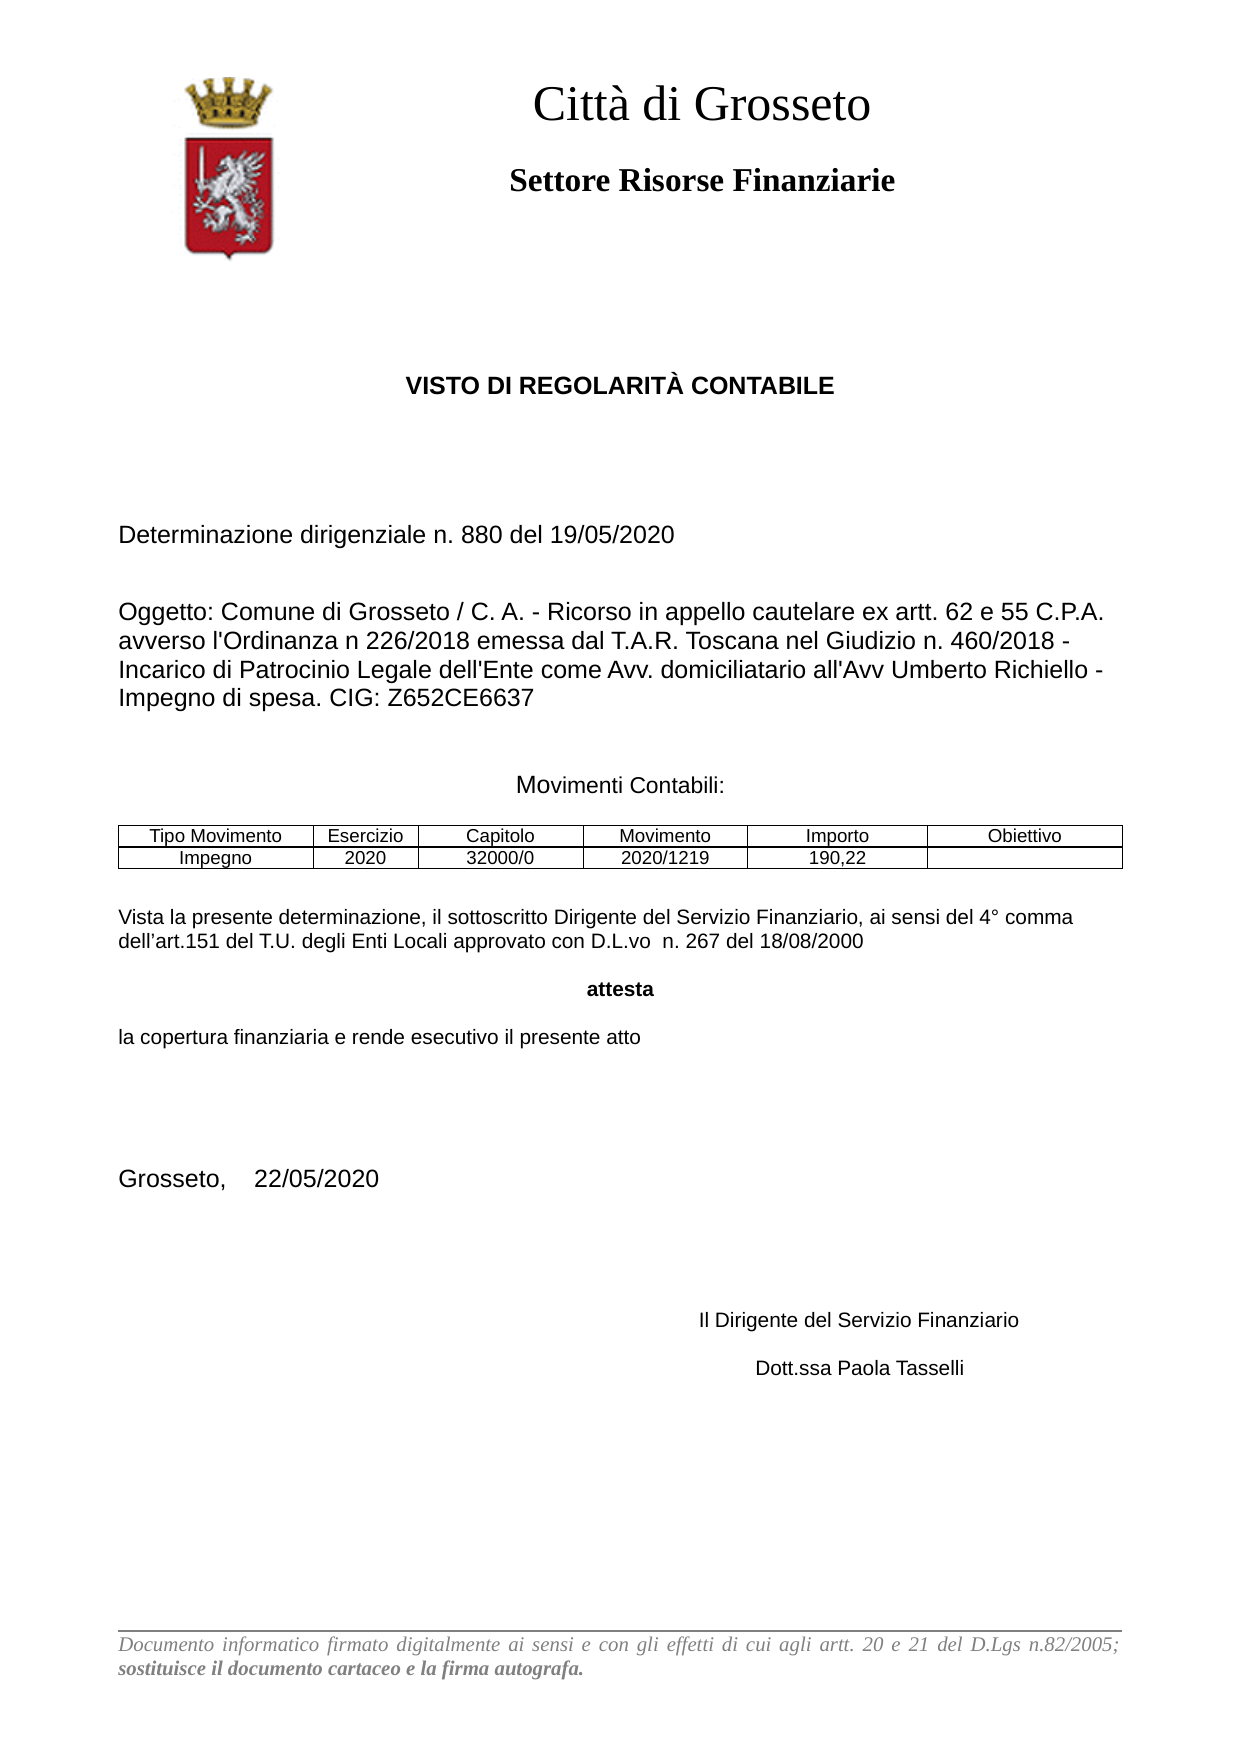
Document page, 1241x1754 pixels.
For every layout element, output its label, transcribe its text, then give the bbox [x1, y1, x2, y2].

text Vista la presente determinazione, il sottoscritto Dirigente del Servizio Finanziario, ai sensi del 4° comma dell’art.151 del T.U. degli Enti Locali approvato con D.L.vo n. 267 del 18/08/2000 [118, 905, 1122, 953]
table_header 2020/1219 [584, 848, 747, 868]
text Movimenti Contabili: [118, 770, 1122, 798]
text Settore Risorse Finanziarie [283, 160, 1122, 198]
text attesta [118, 977, 1122, 1001]
table_header Movimento [584, 826, 747, 846]
table_header Obiettivo [928, 826, 1122, 846]
table_header [928, 848, 1122, 868]
text Grosseto, 22/05/2020 [118, 1164, 1122, 1192]
table_header Esercizio [314, 826, 418, 846]
text Oggetto: Comune di Grosseto / C. A. - Ricorso in appello cautelare ex artt. 62 e 55 C.P.A. avverso l'Ordinanza n 226/2018 emessa dal T.A.R. Toscana nel Giudizio n. 460/2018 - Incarico di Patrocinio Legale dell'Ente come Avv. domiciliatario all'Avv Umberto Richiello - Impegno di spesa. CIG: Z652CE6637 [118, 597, 1122, 712]
text VISTO DI REGOLARITÀ CONTABILE [118, 371, 1122, 400]
subtitle Determinazione dirigenziale n. 880 del 19/05/2020 [118, 520, 1122, 549]
text Il Dirigente del Servizio Finanziario [118, 1307, 1122, 1331]
text la copertura finanziaria e rende esecutivo il presente atto [118, 1025, 1122, 1049]
text Dott.ssa Paola Tasselli [118, 1355, 1122, 1379]
table_header 2020 [314, 848, 418, 868]
table_header Impegno [119, 848, 313, 868]
text Città di Grosseto [118, 74, 1122, 131]
table_header Importo [748, 826, 927, 846]
text [118, 160, 169, 198]
table_header 190,22 [748, 848, 927, 868]
table_header Capitolo [419, 826, 583, 846]
table_header 32000/0 [419, 848, 583, 868]
table_header Tipo Movimento [119, 826, 313, 846]
